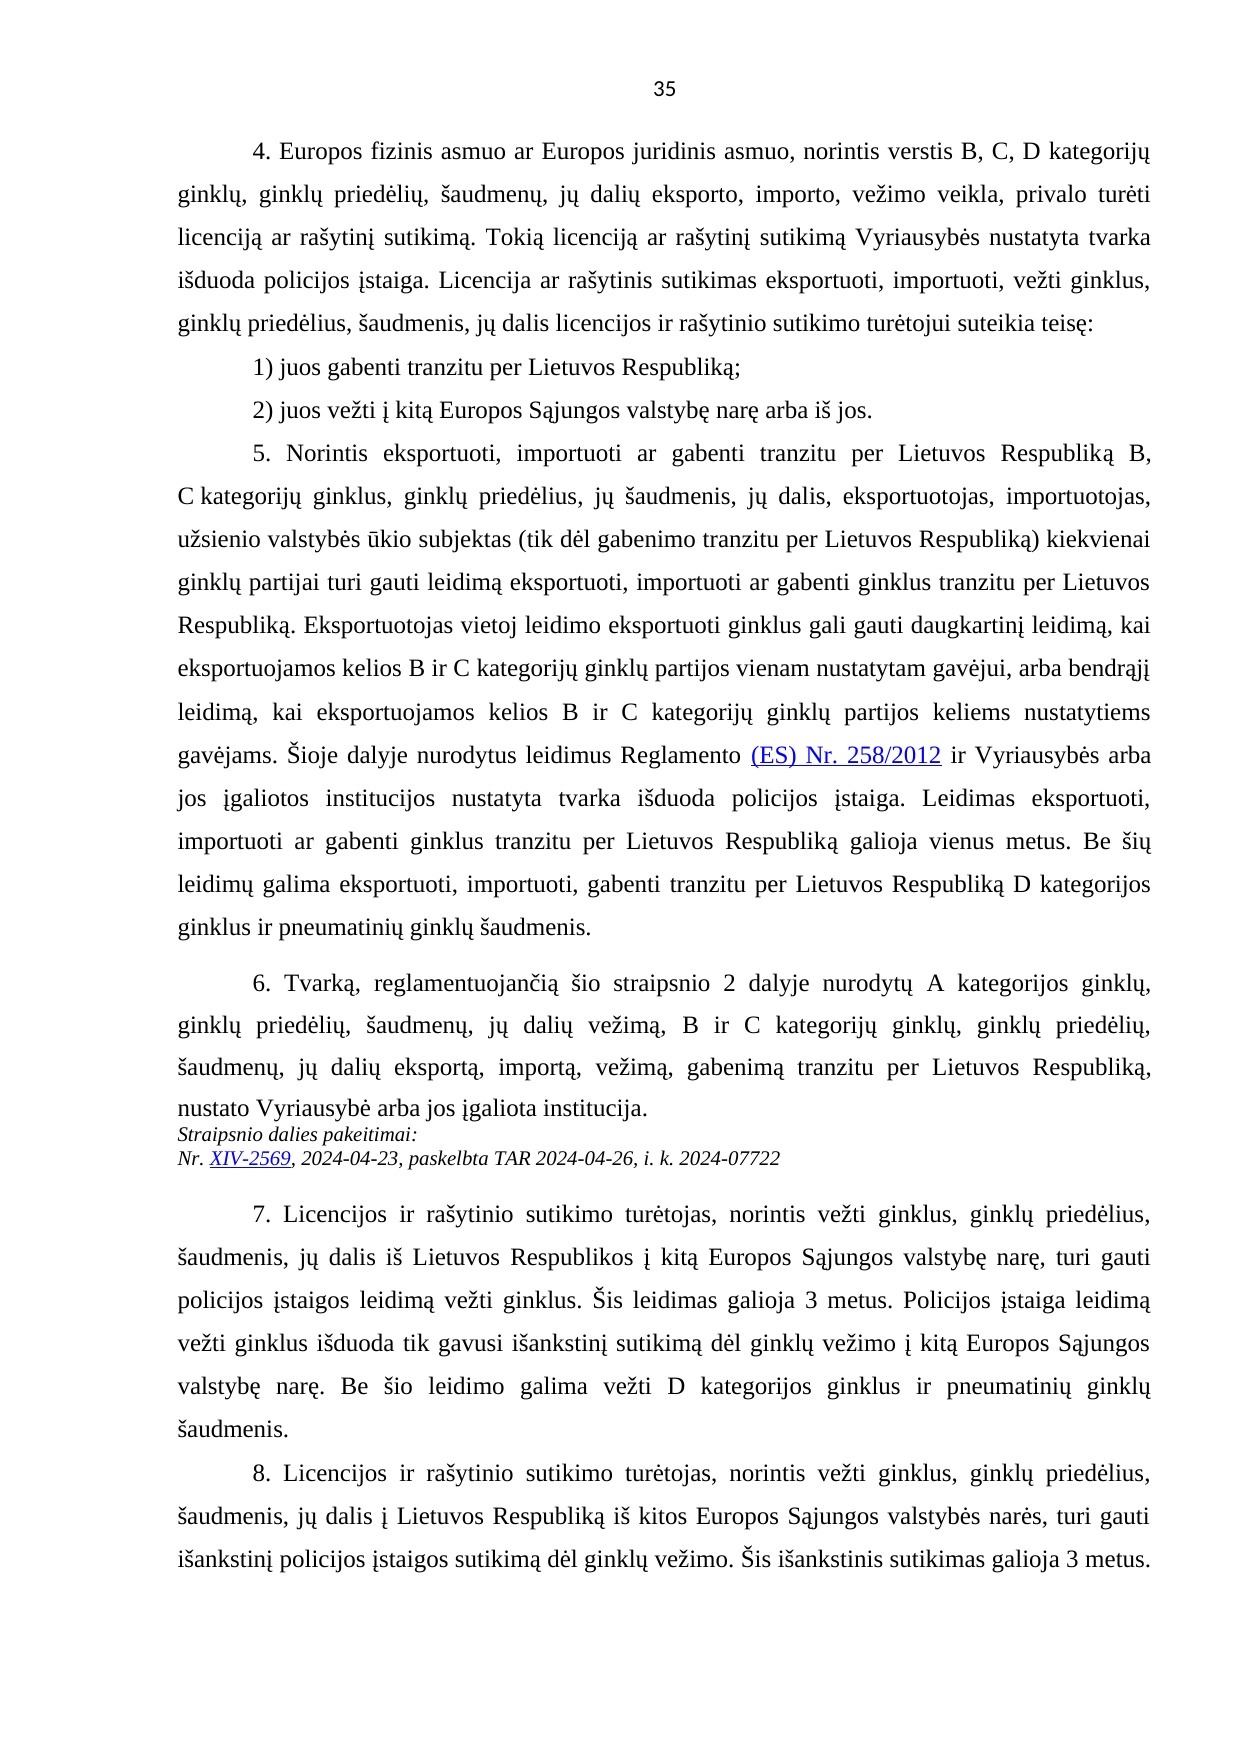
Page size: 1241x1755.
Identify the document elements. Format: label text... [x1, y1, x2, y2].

text 8. Licencijos ir rašytinio sutikimo turėtojas, norintis vežti ginklus, ginklų priedėlius, šaudmenis, jų dalis į Lietuvos Respubliką iš kitos Europos Sąjungos valstybės narės, turi gauti išankstinį policijos įstaigos sutikimą dėl ginklų vežimo. Šis išankstinis sutikimas galioja 3 metus. [177, 1458, 1152, 1573]
text 7. Licencijos ir rašytinio sutikimo turėtojas, norintis vežti ginklus, ginklų priedėlius, šaudmenis, jų dalis iš Lietuvos Respublikos į kitą Europos Sąjungos valstybę narę, turi gauti policijos įstaigos leidimą vežti ginklus. Šis leidimas galioja 3 metus. Policijos įstaiga leidimą vežti ginklus išduoda tik gavusi išankstinį sutikimą dėl ginklų vežimo į kitą Europos Sąjungos valstybę narę. Be šio leidimo galima vežti D kategorijos ginklus ir pneumatinių ginklų šaudmenis. [177, 1199, 1152, 1443]
text Nr. XIV-2569, 2024-04-23, paskelbta TAR 2024-04-26, i. k. 2024-07722 [177, 1146, 1152, 1170]
text 2) juos vežti į kitą Europos Sąjungos valstybę narę arba iš jos. [177, 395, 1152, 423]
text 4. Europos fizinis asmuo ar Europos juridinis asmuo, norintis verstis B, C, D kategorijų ginklų, ginklų priedėlių, šaudmenų, jų dalių eksporto, importo, vežimo veikla, privalo turėti licenciją ar rašytinį sutikimą. Tokią licenciją ar rašytinį sutikimą Vyriausybės nustatyta tvarka išduoda policijos įstaiga. Licencija ar rašytinis sutikimas eksportuoti, importuoti, vežti ginklus, ginklų priedėlius, šaudmenis, jų dalis licencijos ir rašytinio sutikimo turėtojui suteikia teisę: [177, 136, 1152, 337]
text 1) juos gabenti tranzitu per Lietuvos Respubliką; [177, 352, 1152, 380]
text 6. Tvarką, reglamentuojančią šio straipsnio 2 dalyje nurodytų A kategorijos ginklų, ginklų priedėlių, šaudmenų, jų dalių vežimą, B ir C kategorijų ginklų, ginklų priedėlių, šaudmenų, jų dalių eksportą, importą, vežimą, gabenimą tranzitu per Lietuvos Respubliką, nustato Vyriausybė arba jos įgaliota institucija. [177, 955, 1152, 1122]
text 5. Norintis eksportuoti, importuoti ar gabenti tranzitu per Lietuvos Respubliką B, C kategorijų ginklus, ginklų priedėlius, jų šaudmenis, jų dalis, eksportuotojas, importuotojas, užsienio valstybės ūkio subjektas (tik dėl gabenimo tranzitu per Lietuvos Respubliką) kiekvienai ginklų partijai turi gauti leidimą eksportuoti, importuoti ar gabenti ginklus tranzitu per Lietuvos Respubliką. Eksportuotojas vietoj leidimo eksportuoti ginklus gali gauti daugkartinį leidimą, kai eksportuojamos kelios B ir C kategorijų ginklų partijos vienam nustatytam gavėjui, arba bendrąjį leidimą, kai eksportuojamos kelios B ir C kategorijų ginklų partijos keliems nustatytiems gavėjams. Šioje dalyje nurodytus leidimus Reglamento (ES) Nr. 258/2012 ir Vyriausybės arba jos įgaliotos institucijos nustatyta tvarka išduoda policijos įstaiga. Leidimas eksportuoti, importuoti ar gabenti ginklus tranzitu per Lietuvos Respubliką galioja vienus metus. Be šių leidimų galima eksportuoti, importuoti, gabenti tranzitu per Lietuvos Respubliką D kategorijos ginklus ir pneumatinių ginklų šaudmenis. [177, 438, 1152, 941]
text Straipsnio dalies pakeitimai: [177, 1122, 1152, 1146]
